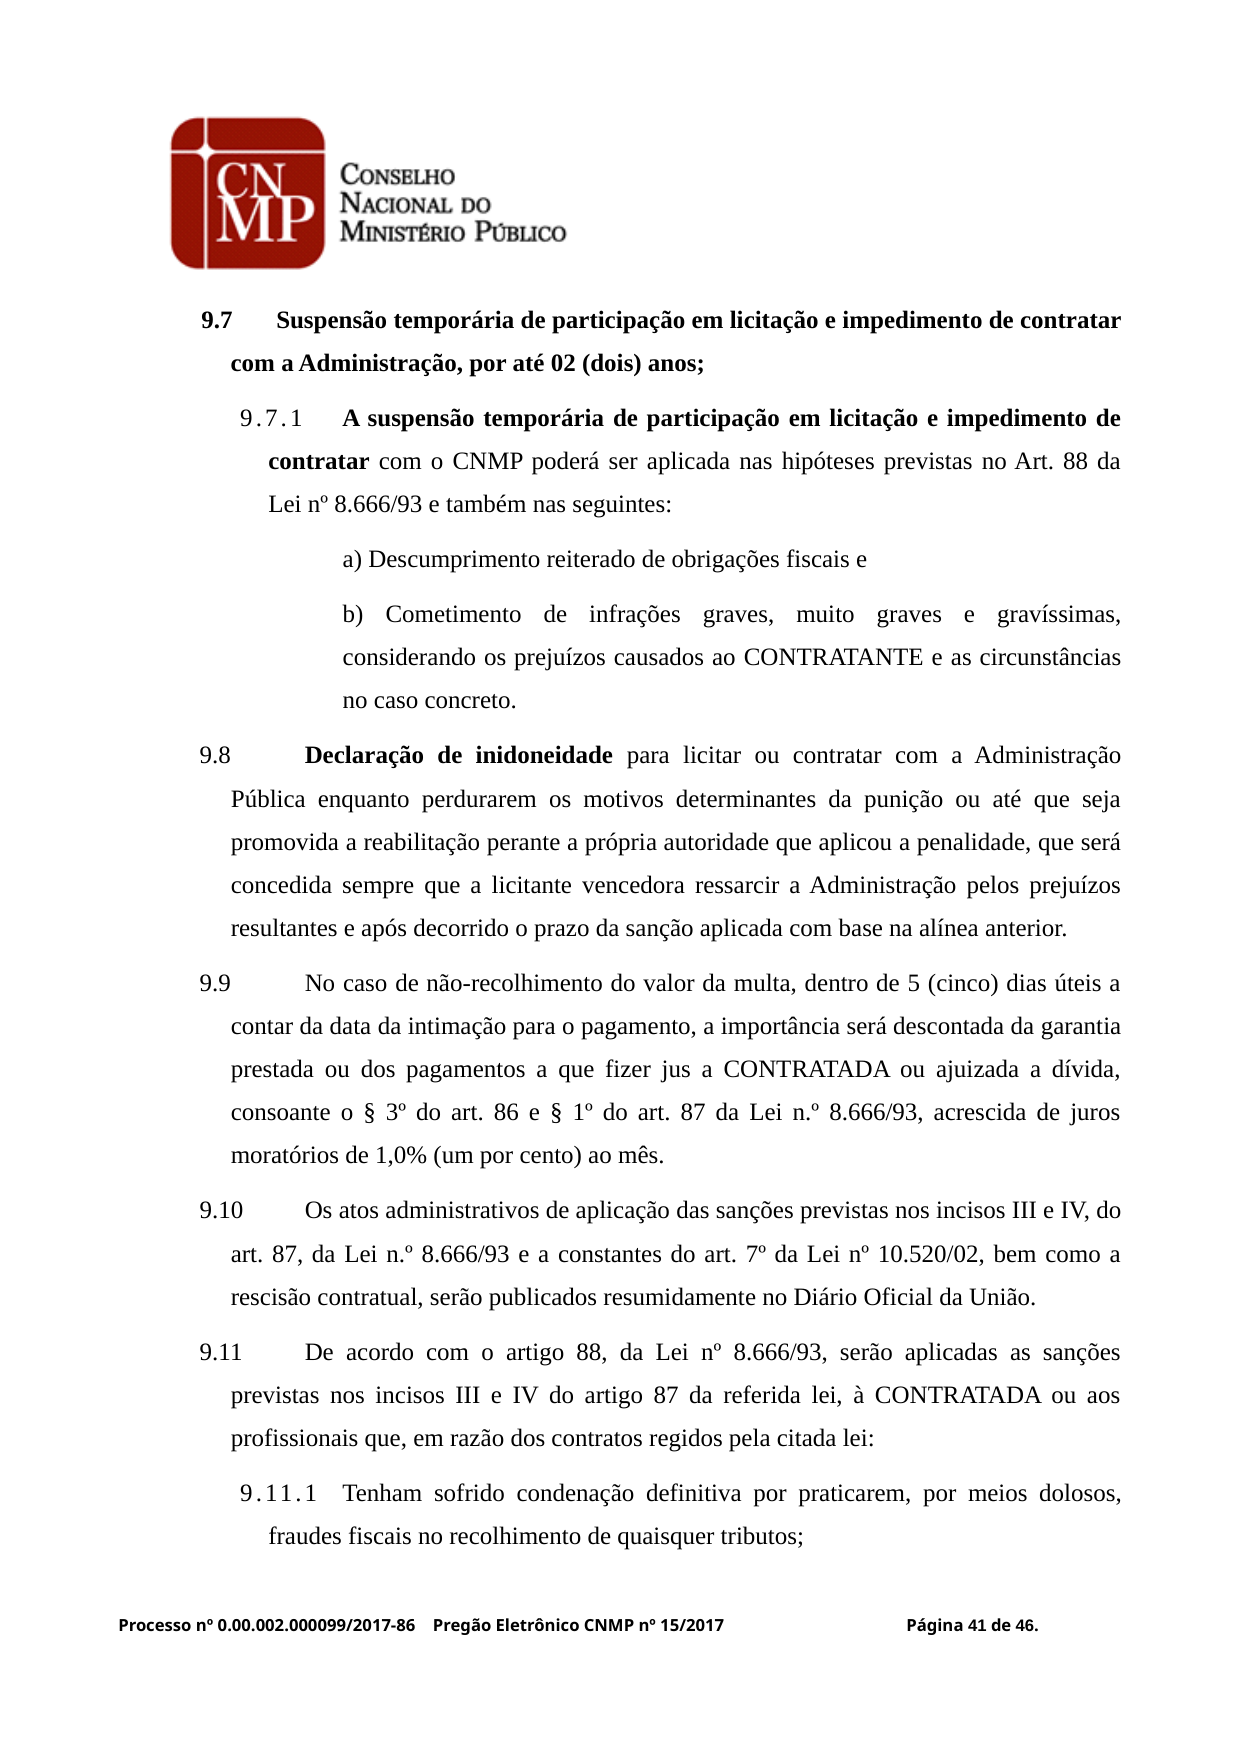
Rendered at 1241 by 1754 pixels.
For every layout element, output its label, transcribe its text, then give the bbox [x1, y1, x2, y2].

list A suspensão temporária de participação em licitação e impedimento de contratar com o CNMP poderá ser aplicada nas hipóteses previstas no Art. 88 da Lei nº 8.666/93 e também nas seguintes: [231, 403, 1122, 518]
text a) Descumprimento reiterado de obrigações fiscais e [342, 544, 1122, 573]
list Tenham sofrido condenação definitiva por praticarem, por meios dolosos, fraudes fiscais no recolhimento de quaisquer tributos; [231, 1478, 1122, 1550]
list De acordo com o artigo 88, da Lei nº 8.666/93, serão aplicadas as sanções previstas nos incisos III e IV do artigo 87 da referida lei, à CONTRATADA ou aos profissionais que, em razão dos contratos regidos pela citada lei: [193, 1337, 1122, 1452]
list No caso de não-recolhimento do valor da multa, dentro de 5 (cinco) dias úteis a contar da data da intimação para o pagamento, a importância será descontada da garantia prestada ou dos pagamentos a que fizer jus a CONTRATADA ou ajuizada a dívida, consoante o § 3º do art. 86 e § 1º do art. 87 da Lei n.º 8.666/93, acrescida de juros moratórios de 1,0% (um por cento) ao mês. [193, 968, 1122, 1169]
list Suspensão temporária de participação em licitação e impedimento de contratar com a Administração, por até 02 (dois) anos; [195, 305, 1122, 377]
list Declaração de inidoneidade para licitar ou contratar com a Administração Pública enquanto perdurarem os motivos determinantes da punição ou até que seja promovida a reabilitação perante a própria autoridade que aplicou a penalidade, que será concedida sempre que a licitante vencedora ressarcir a Administração pelos prejuízos resultantes e após decorrido o prazo da sanção aplicada com base na alínea anterior. [193, 741, 1122, 942]
list Os atos administrativos de aplicação das sanções previstas nos incisos III e IV, do art. 87, da Lei n.º 8.666/93 e a constantes do art. 7º da Lei nº 10.520/02, bem como a rescisão contratual, serão publicados resumidamente no Diário Oficial da União. [193, 1196, 1122, 1311]
text b) Cometimento de infrações graves, muito graves e gravíssimas, considerando os prejuízos causados ao CONTRATANTE e as circunstâncias no caso concreto. [342, 599, 1122, 714]
